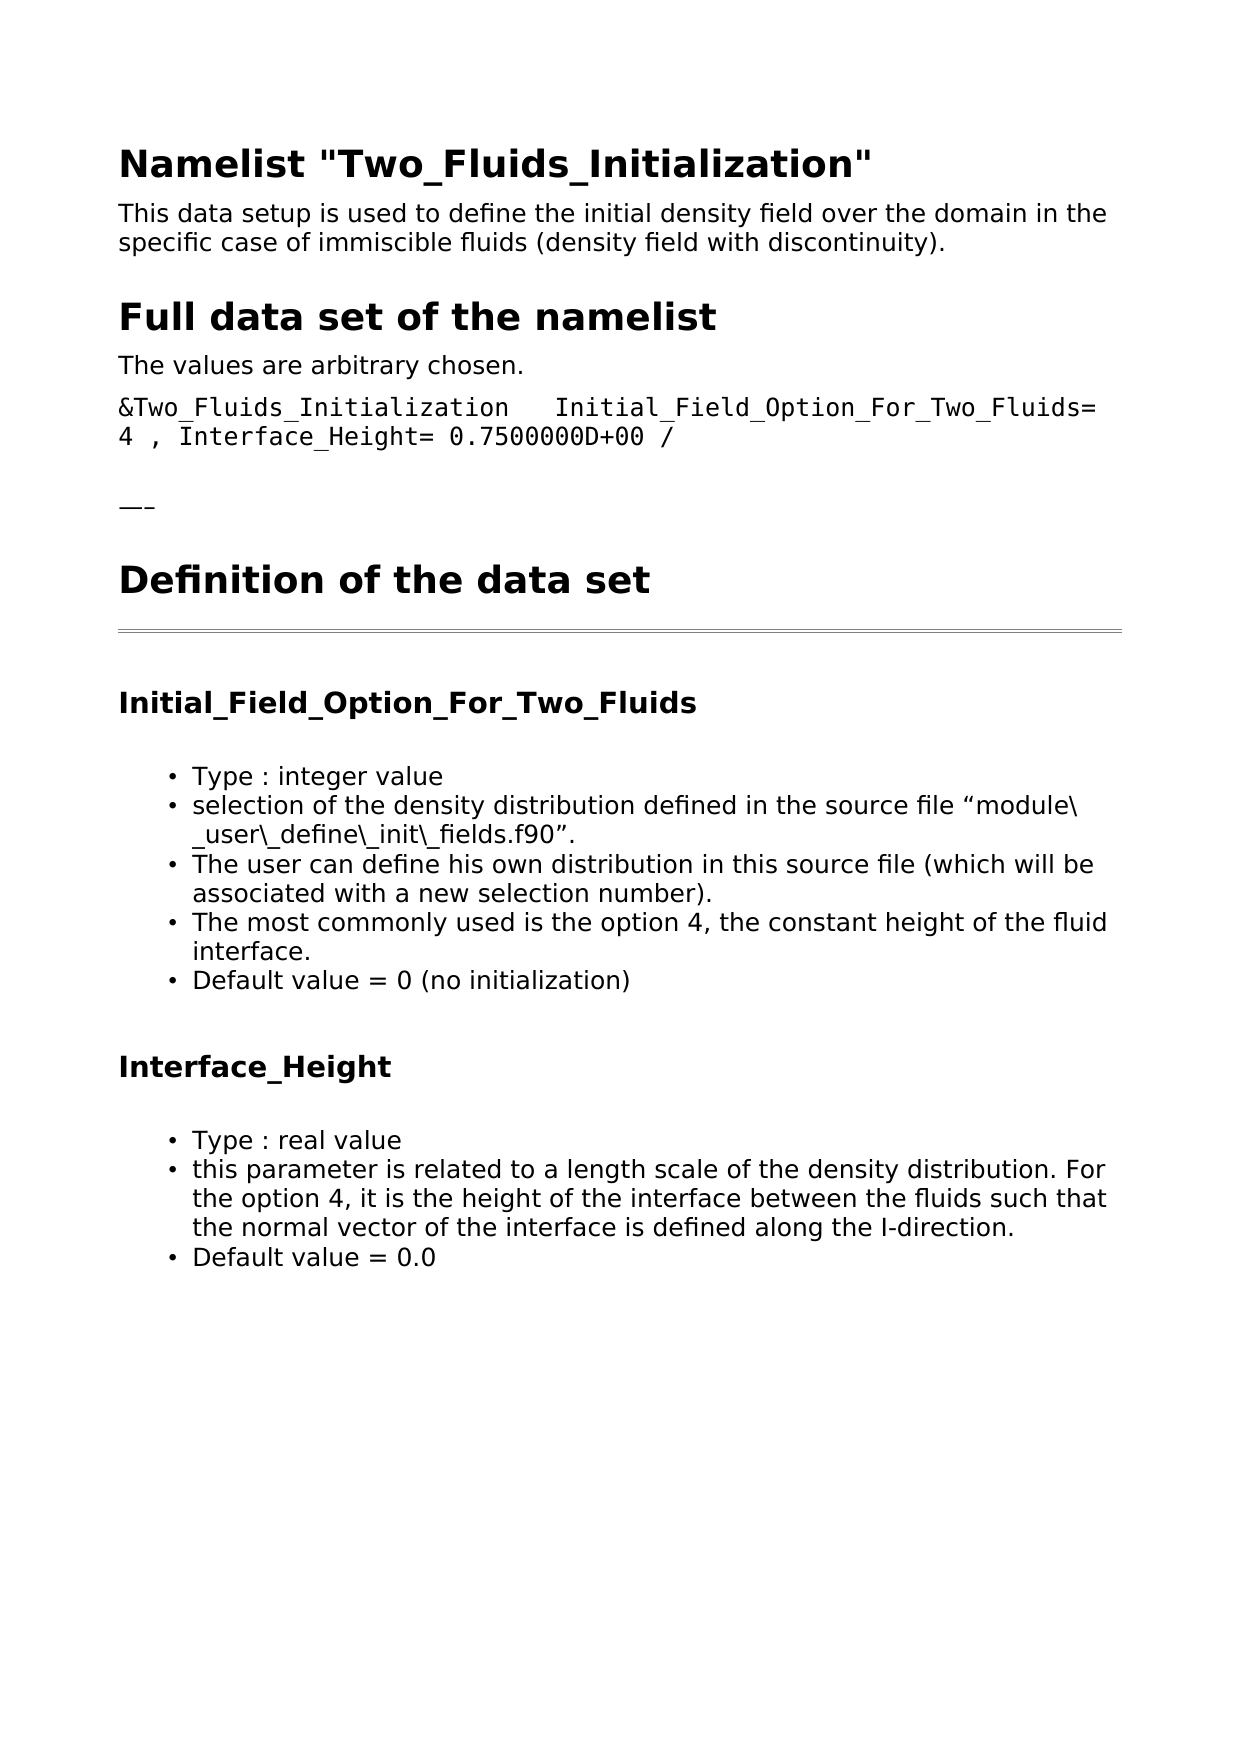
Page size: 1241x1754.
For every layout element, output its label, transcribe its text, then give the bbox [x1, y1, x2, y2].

text This data setup is used to define the initial density field over the domain in the specific case of immiscible fluids (density field with discontinuity). [118, 199, 1122, 258]
subtitle Full data set of the namelist [118, 295, 1122, 339]
text &Two_Fluids_Initialization Initial_Field_Option_For_Two_Fluids= 4 , Interface_Height= 0.7500000D+00 / [118, 393, 1122, 480]
subtitle Interface_Height [118, 1050, 1122, 1084]
text The values are arbitrary chosen. [118, 351, 1122, 380]
list The user can define his own distribution in this source file (which will be associated with a new selection number). [177, 850, 1122, 908]
list Type : integer value [177, 762, 1122, 791]
list The most commonly used is the option 4, the constant height of the fluid interface. [177, 908, 1122, 966]
list Default value = 0 (no initialization) [177, 966, 1122, 996]
subtitle Initial_Field_Option_For_Two_Fluids [118, 686, 1122, 720]
list selection of the density distribution defined in the source file “module\_user\_define\_init\_fields.f90”. [177, 791, 1122, 850]
subtitle Namelist "Two_Fluids_Initialization" [118, 143, 1122, 187]
list Default value = 0.0 [177, 1243, 1122, 1272]
text —– [118, 492, 1122, 521]
subtitle Definition of the data set [118, 559, 1122, 602]
list Type : real value [177, 1126, 1122, 1155]
list this parameter is related to a length scale of the density distribution. For the option 4, it is the height of the interface between the fluids such that the normal vector of the interface is defined along the I-direction. [177, 1155, 1122, 1243]
